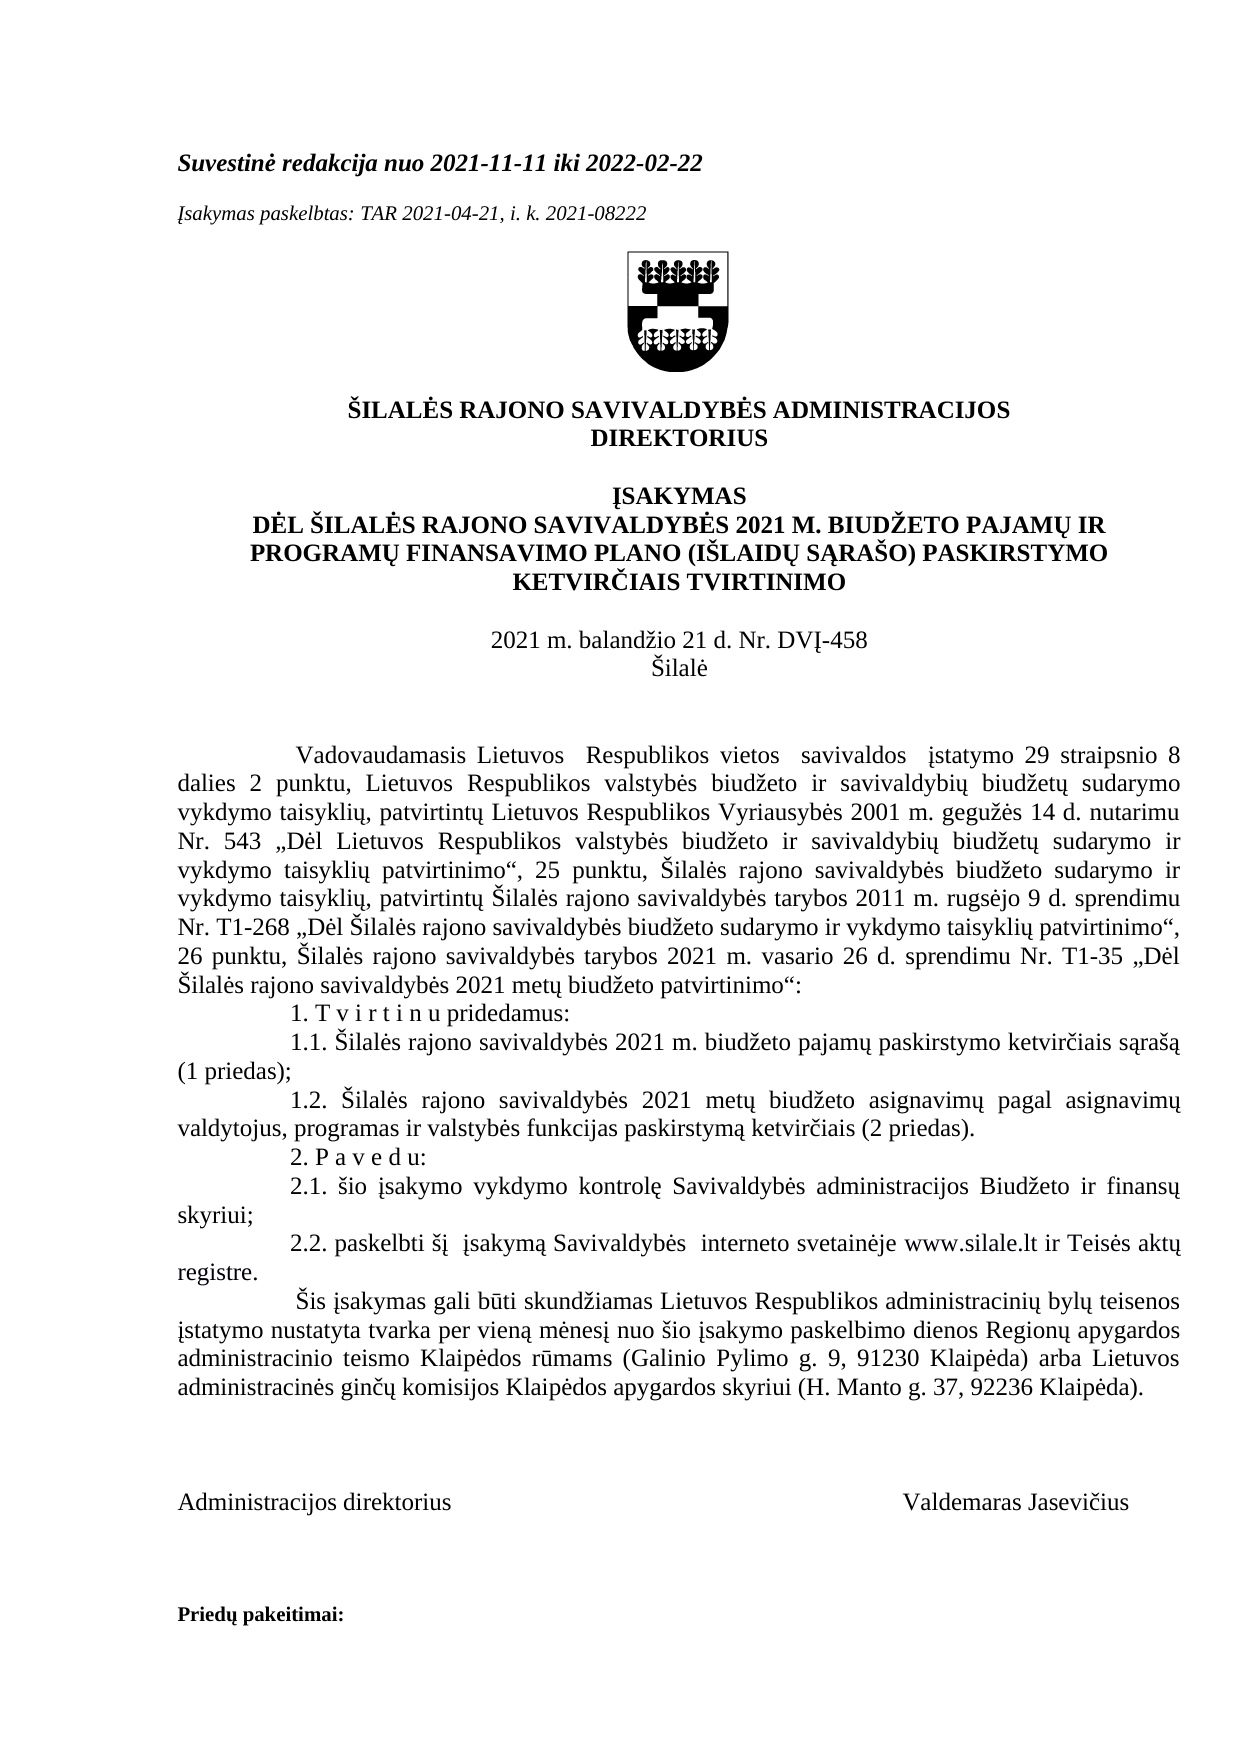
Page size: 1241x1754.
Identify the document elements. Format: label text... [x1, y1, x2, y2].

text DĖL ŠILALĖS RAJONO SAVIVALDYBĖS 2021 M. BIUDŽETO PAJAMŲ IR PROGRAMŲ FINANSAVIMO PLANO (IŠLAIDŲ SĄRAŠO) PASKIRSTYMO KETVIRČIAIS TVIRTINIMO [177, 510, 1181, 596]
text ĮSAKYMAS [177, 481, 1181, 510]
text Įsakymas paskelbtas: TAR 2021-04-21, i. k. 2021-08222 [177, 200, 1181, 224]
text 2. P a v e d u: [177, 1142, 1181, 1171]
text 2.1. šio įsakymo vykdymo kontrolę Savivaldybės administracijos Biudžeto ir finansų skyriui; [177, 1171, 1181, 1228]
text DIREKTORIUS [177, 423, 1181, 452]
text 1. T v i r t i n u pridedamus: [177, 998, 1181, 1027]
text 1.1. Šilalės rajono savivaldybės 2021 m. biudžeto pajamų paskirstymo ketvirčiais sąrašą (1 priedas); [177, 1027, 1181, 1085]
text ŠILALĖS RAJONO SAVIVALDYBĖS ADMINISTRACIJOS [177, 395, 1181, 423]
text Suvestinė redakcija nuo 2021-11-11 iki 2022-02-22 [177, 148, 1181, 176]
text Vadovaudamasis Lietuvos Respublikos vietos savivaldos įstatymo 29 straipsnio 8 dalies 2 punktu, Lietuvos Respublikos valstybės biudžeto ir savivaldybių biudžetų sudarymo vykdymo taisyklių, patvirtintų Lietuvos Respublikos Vyriausybės 2001 m. gegužės 14 d. nutarimu Nr. 543 „Dėl Lietuvos Respublikos valstybės biudžeto ir savivaldybių biudžetų sudarymo ir vykdymo taisyklių patvirtinimo“, 25 punktu, Šilalės rajono savivaldybės biudžeto sudarymo ir vykdymo taisyklių, patvirtintų Šilalės rajono savivaldybės tarybos 2011 m. rugsėjo 9 d. sprendimu Nr. T1-268 „Dėl Šilalės rajono savivaldybės biudžeto sudarymo ir vykdymo taisyklių patvirtinimo“, 26 punktu, Šilalės rajono savivaldybės tarybos 2021 m. vasario 26 d. sprendimu Nr. T1-35 „Dėl Šilalės rajono savivaldybės 2021 metų biudžeto patvirtinimo“: [177, 740, 1181, 998]
text Šis įsakymas gali būti skundžiamas Lietuvos Respublikos administracinių bylų teisenos įstatymo nustatyta tvarka per vieną mėnesį nuo šio įsakymo paskelbimo dienos Regionų apygardos administracinio teismo Klaipėdos rūmams (Galinio Pylimo g. 9, 91230 Klaipėda) arba Lietuvos administracinės ginčų komisijos Klaipėdos apygardos skyriui (H. Manto g. 37, 92236 Klaipėda). [177, 1286, 1181, 1401]
text 2021 m. balandžio 21 d. Nr. DVĮ-458 [177, 625, 1181, 653]
text Šilalė [177, 653, 1181, 682]
text Priedų pakeitimai: [177, 1602, 1181, 1626]
text 1.2. Šilalės rajono savivaldybės 2021 metų biudžeto asignavimų pagal asignavimų valdytojus, programas ir valstybės funkcijas paskirstymą ketvirčiais (2 priedas). [177, 1085, 1181, 1142]
text Administracijos direktorius Valdemaras Jasevičius [177, 1487, 1181, 1516]
text 2.2. paskelbti šį įsakymą Savivaldybės interneto svetainėje www.silale.lt ir Teisės aktų registre. [177, 1228, 1181, 1286]
